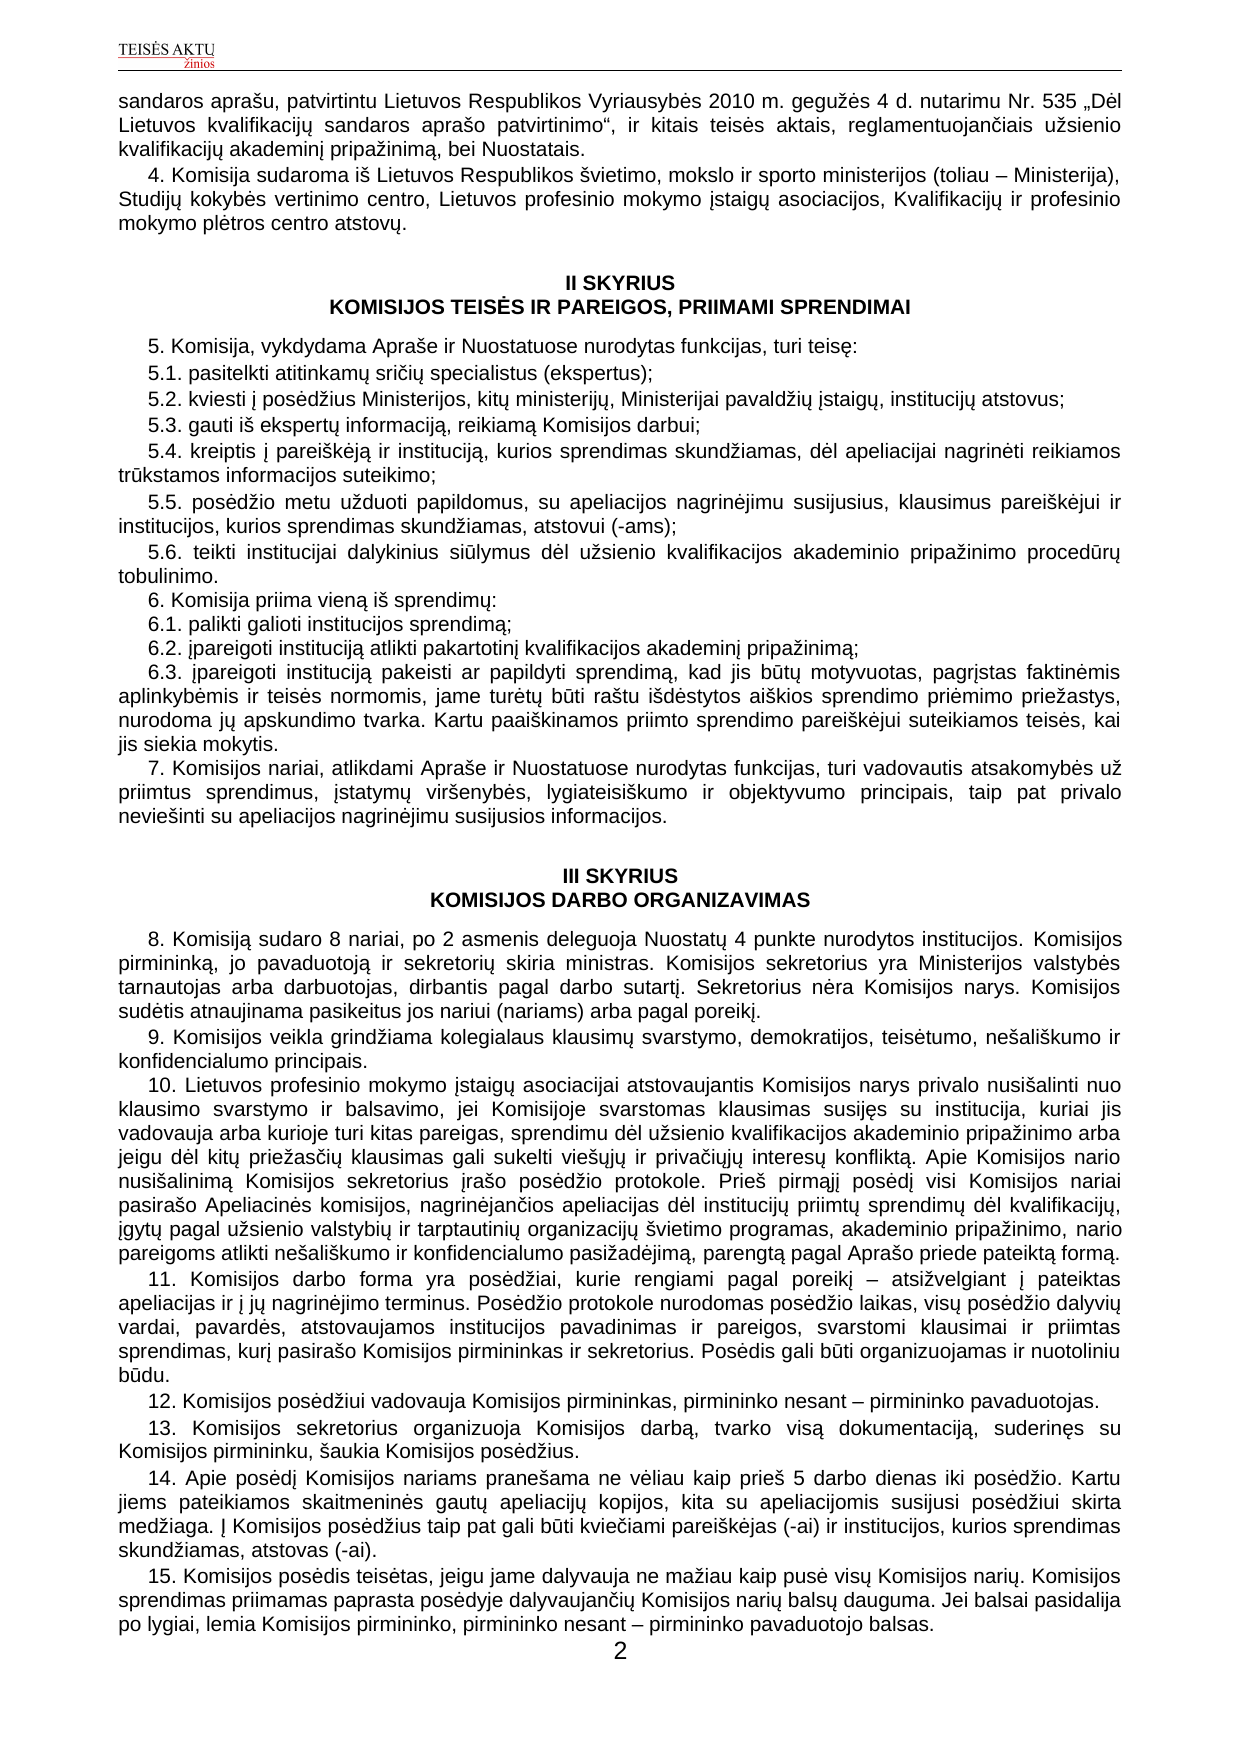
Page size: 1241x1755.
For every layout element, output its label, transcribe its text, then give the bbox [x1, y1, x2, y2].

text II SKYRIUS KOMISIJOS TEISĖS IR PAREIGOS, PRIIMAMI SPRENDIMAI [118, 271, 1122, 319]
text 5. Komisija, vykdydama Apraše ir Nuostatuose nurodytas funkcijas, turi teisę: [118, 334, 1122, 358]
text 9. Komisijos veikla grindžiama kolegialaus klausimų svarstymo, demokratijos, teisėtumo, nešališkumo ir konfidencialumo principais. [118, 1025, 1122, 1073]
text 5.4. kreiptis į pareiškėją ir instituciją, kurios sprendimas skundžiamas, dėl apeliacijai nagrinėti reikiamos trūkstamos informacijos suteikimo; [118, 439, 1122, 487]
text 5.2. kviesti į posėdžius Ministerijos, kitų ministerijų, Ministerijai pavaldžių įstaigų, institucijų atstovus; [118, 387, 1122, 411]
text 7. Komisijos nariai, atlikdami Apraše ir Nuostatuose nurodytas funkcijas, turi vadovautis atsakomybės už priimtus sprendimus, įstatymų viršenybės, lygiateisiškumo ir objektyvumo principais, taip pat privalo neviešinti su apeliacijos nagrinėjimu susijusios informacijos. [118, 756, 1122, 827]
text 13. Komisijos sekretorius organizuoja Komisijos darbą, tvarko visą dokumentaciją, suderinęs su Komisijos pirmininku, šaukia Komisijos posėdžius. [118, 1415, 1122, 1463]
text sandaros aprašu, patvirtintu Lietuvos Respublikos Vyriausybės 2010 m. gegužės 4 d. nutarimu Nr. 535 „Dėl Lietuvos kvalifikacijų sandaros aprašo patvirtinimo“, ir kitais teisės aktais, reglamentuojančiais užsienio kvalifikacijų akademinį pripažinimą, bei Nuostatais. [118, 89, 1122, 161]
text III SKYRIUS KOMISIJOS DARBO ORGANIZAVIMAS [118, 863, 1122, 911]
text 10. Lietuvos profesinio mokymo įstaigų asociacijai atstovaujantis Komisijos narys privalo nusišalinti nuo klausimo svarstymo ir balsavimo, jei Komisijoje svarstomas klausimas susijęs su institucija, kuriai jis vadovauja arba kurioje turi kitas pareigas, sprendimu dėl užsienio kvalifikacijos akademinio pripažinimo arba jeigu dėl kitų priežasčių klausimas gali sukelti viešųjų ir privačiųjų interesų konfliktą. Apie Komisijos nario nusišalinimą Komisijos sekretorius įrašo posėdžio protokole. Prieš pirmąjį posėdį visi Komisijos nariai pasirašo Apeliacinės komisijos, nagrinėjančios apeliacijas dėl institucijų priimtų sprendimų dėl kvalifikacijų, įgytų pagal užsienio valstybių ir tarptautinių organizacijų švietimo programas, akademinio pripažinimo, nario pareigoms atlikti nešališkumo ir konfidencialumo pasižadėjimą, parengtą pagal Aprašo priede pateiktą formą. [118, 1073, 1122, 1264]
text 5.6. teikti institucijai dalykinius siūlymus dėl užsienio kvalifikacijos akademinio pripažinimo procedūrų tobulinimo. [118, 540, 1122, 588]
text 6.1. palikti galioti institucijos sprendimą; [118, 612, 1122, 636]
text 15. Komisijos posėdis teisėtas, jeigu jame dalyvauja ne mažiau kaip pusė visų Komisijos narių. Komisijos sprendimas priimamas paprasta posėdyje dalyvaujančių Komisijos narių balsų dauguma. Jei balsai pasidalija po lygiai, lemia Komisijos pirmininko, pirmininko nesant – pirmininko pavaduotojo balsas. [118, 1564, 1122, 1636]
text 11. Komisijos darbo forma yra posėdžiai, kurie rengiami pagal poreikį – atsižvelgiant į pateiktas apeliacijas ir į jų nagrinėjimo terminus. Posėdžio protokole nurodomas posėdžio laikas, visų posėdžio dalyvių vardai, pavardės, atstovaujamos institucijos pavadinimas ir pareigos, svarstomi klausimai ir priimtas sprendimas, kurį pasirašo Komisijos pirmininkas ir sekretorius. Posėdis gali būti organizuojamas ir nuotoliniu būdu. [118, 1267, 1122, 1387]
text 6. Komisija priima vieną iš sprendimų: [118, 588, 1122, 612]
text 5.5. posėdžio metu užduoti papildomus, su apeliacijos nagrinėjimu susijusius, klausimus pareiškėjui ir institucijos, kurios sprendimas skundžiamas, atstovui (-ams); [118, 490, 1122, 538]
text 6.2. įpareigoti instituciją atlikti pakartotinį kvalifikacijos akademinį pripažinimą; [118, 636, 1122, 660]
text 5.1. pasitelkti atitinkamų sričių specialistus (ekspertus); [118, 360, 1122, 384]
text 14. Apie posėdį Komisijos nariams pranešama ne vėliau kaip prieš 5 darbo dienas iki posėdžio. Kartu jiems pateikiamos skaitmeninės gautų apeliacijų kopijos, kita su apeliacijomis susijusi posėdžiui skirta medžiaga. Į Komisijos posėdžius taip pat gali būti kviečiami pareiškėjas (-ai) ir institucijos, kurios sprendimas skundžiamas, atstovas (-ai). [118, 1466, 1122, 1562]
text 12. Komisijos posėdžiui vadovauja Komisijos pirmininkas, pirmininko nesant – pirmininko pavaduotojas. [118, 1389, 1122, 1413]
text 6.3. įpareigoti instituciją pakeisti ar papildyti sprendimą, kad jis būtų motyvuotas, pagrįstas faktinėmis aplinkybėmis ir teisės normomis, jame turėtų būti raštu išdėstytos aiškios sprendimo priėmimo priežastys, nurodoma jų apskundimo tvarka. Kartu paaiškinamos priimto sprendimo pareiškėjui suteikiamos teisės, kai jis siekia mokytis. [118, 660, 1122, 756]
text 8. Komisiją sudaro 8 nariai, po 2 asmenis deleguoja Nuostatų 4 punkte nurodytos institucijos. Komisijos pirmininką, jo pavaduotoją ir sekretorių skiria ministras. Komisijos sekretorius yra Ministerijos valstybės tarnautojas arba darbuotojas, dirbantis pagal darbo sutartį. Sekretorius nėra Komisijos narys. Komisijos sudėtis atnaujinama pasikeitus jos nariui (nariams) arba pagal poreikį. [118, 927, 1122, 1022]
text 5.3. gauti iš ekspertų informaciją, reikiamą Komisijos darbui; [118, 413, 1122, 437]
text 4. Komisija sudaroma iš Lietuvos Respublikos švietimo, mokslo ir sporto ministerijos (toliau – Ministerija), Studijų kokybės vertinimo centro, Lietuvos profesinio mokymo įstaigų asociacijos, Kvalifikacijų ir profesinio mokymo plėtros centro atstovų. [118, 163, 1122, 235]
